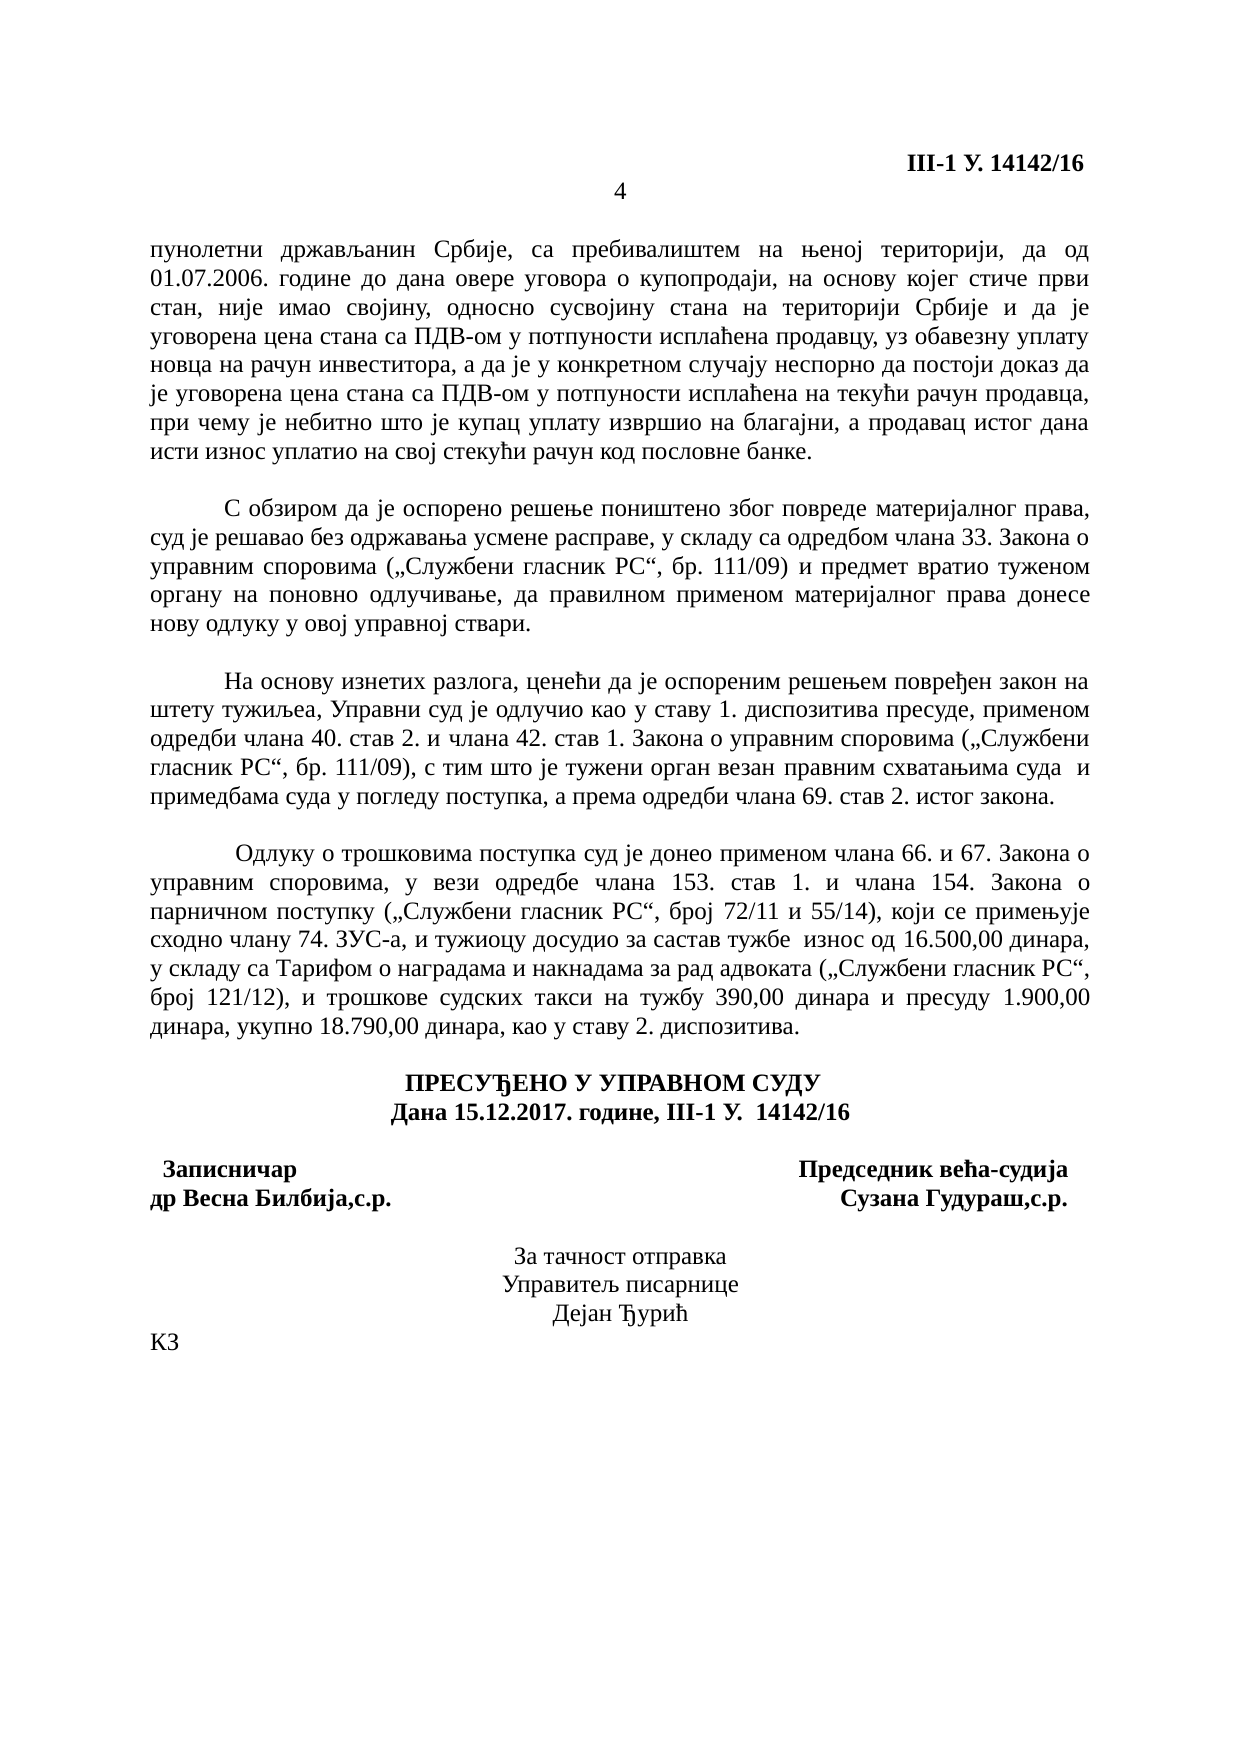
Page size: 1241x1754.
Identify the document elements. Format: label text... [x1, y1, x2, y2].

text др Весна Билбија,с.р. Сузана Гудураш,с.р. [150, 1183, 1090, 1212]
text Дана 15.12.2017. године, III-1 У. 14142/16 [150, 1097, 1090, 1126]
text За тачност отправка [150, 1241, 1090, 1269]
text Дејан Ђурић [150, 1298, 1090, 1327]
text ПРЕСУЂЕНО У УПРАВНОМ СУДУ [150, 1068, 1090, 1097]
text Записничар Председник већа-судија [150, 1154, 1090, 1183]
text Одлуку о трошковима поступка суд је донео применом члана 66. и 67. Закона о управним споровима, у вези одредбе члана 153. став 1. и члана 154. Закона о парничном поступку („Службени гласник РС“, број 72/11 и 55/14), који се примењује сходно члану 74. ЗУС-а, и тужиоцу досудио за састав тужбе износ од 16.500,00 динара, у складу са Тарифом о наградама и накнадама за рад адвоката („Службени гласник РС“, број 121/12), и трошкове судских такси на тужбу 390,00 динара и пресуду 1.900,00 динара, укупно 18.790,00 динара, као у ставу 2. диспозитива. [150, 838, 1090, 1039]
text На основу изнетих разлога, ценећи да је оспореним решењем повређен закон на штету тужиљеа, Управни суд је одлучио као у ставу 1. диспозитива пресуде, применом одредби члана 40. став 2. и члана 42. став 1. Закона о управним споровима („Службени гласник РС“, бр. 111/09), с тим што је тужени орган везан правним схватањима суда и примедбама суда у погледу поступка, а према одредби члана 69. став 2. истог закона. [150, 666, 1090, 809]
text С обзиром да је оспорено решење поништено због повреде материјалног права, суд је решавао без одржавања усмене расправе, у складу са одредбом члана 33. Закона о управним споровима („Службени гласник РС“, бр. 111/09) и предмет вратио туженом органу на поновно одлучивање, да правилном применом материјалног права донесе нову одлуку у овој управној ствари. [150, 493, 1090, 637]
text Управитељ писарнице [150, 1269, 1090, 1298]
text КЗ [150, 1327, 1090, 1356]
text пунолетни држављанин Србије, са пребивалиштем на њеној територији, да од 01.07.2006. године до дана овере уговора о купопродаји, на основу којег стиче први стан, није имао својину, односно сусвојину стана на територији Србије и да је уговорена цена стана са ПДВ-ом у потпуности исплаћена продавцу, уз обавезну уплату новца на рачун инвеститора, а да је у конкретном случају неспорно да постоји доказ да је уговорена цена стана са ПДВ-ом у потпуности исплаћена на текући рачун продавца, при чему је небитно што је купац уплату извршио на благајни, а продавац истог дана исти износ уплатио на свој стекући рачун код пословне банке. [150, 234, 1090, 464]
